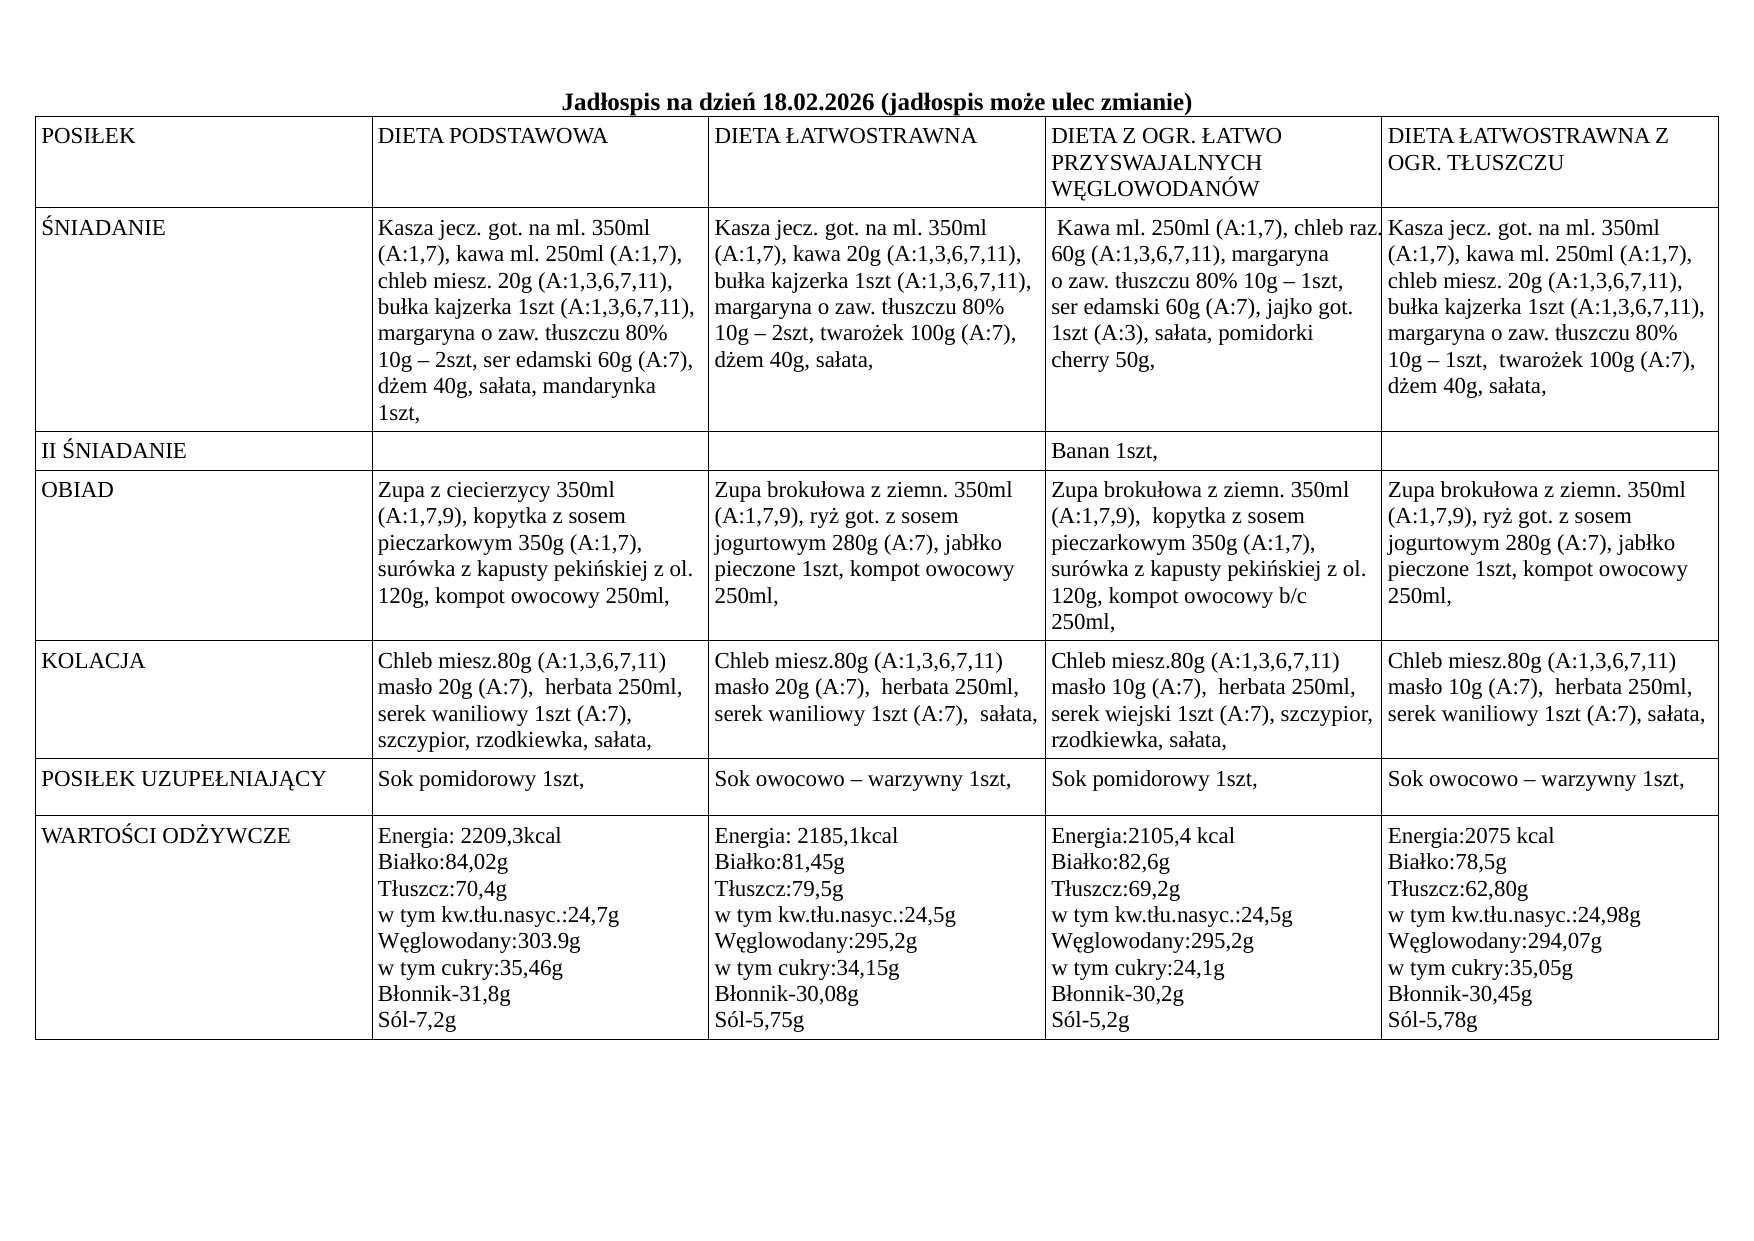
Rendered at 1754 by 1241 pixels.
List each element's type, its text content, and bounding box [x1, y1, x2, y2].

table_cell Sok owocowo – warzywny 1szt, [709, 759, 1045, 815]
table_cell Chleb miesz.80g (A:1,3,6,7,11) masło 10g (A:7), herbata 250ml, serek wiejski 1szt (A:7), szczypior, rzodkiewka, sałata, [1046, 641, 1381, 758]
table_cell Sok pomidorowy 1szt, [1046, 759, 1381, 815]
table_cell [709, 432, 1045, 469]
table_cell Zupa z ciecierzycy 350ml (A:1,7,9), kopytka z sosem pieczarkowym 350g (A:1,7), surówka z kapusty pekińskiej z ol. 120g, kompot owocowy 250ml, [373, 471, 708, 640]
table_header POSIŁEK [36, 117, 372, 207]
table_cell POSIŁEK UZUPEŁNIAJĄCY [36, 759, 372, 815]
table_cell Kasza jecz. got. na ml. 350ml (A:1,7), kawa ml. 250ml (A:1,7), chleb miesz. 20g (A:1,3,6,7,11), bułka kajzerka 1szt (A:1,3,6,7,11), margaryna o zaw. tłuszczu 80% 10g – 1szt, twarożek 100g (A:7), dżem 40g, sałata, [1382, 208, 1718, 431]
table_cell Sok pomidorowy 1szt, [373, 759, 708, 815]
table_cell WARTOŚCI ODŻYWCZE [36, 816, 372, 1039]
table_cell Zupa brokułowa z ziemn. 350ml (A:1,7,9), ryż got. z sosem jogurtowym 280g (A:7), jabłko pieczone 1szt, kompot owocowy 250ml, [709, 471, 1045, 640]
table_cell Chleb miesz.80g (A:1,3,6,7,11) masło 20g (A:7), herbata 250ml, serek waniliowy 1szt (A:7), szczypior, rzodkiewka, sałata, [373, 641, 708, 758]
table_cell Kawa ml. 250ml (A:1,7), chleb raz. 60g (A:1,3,6,7,11), margaryna o zaw. tłuszczu 80% 10g – 1szt, ser edamski 60g (A:7), jajko got. 1szt (A:3), sałata, pomidorki cherry 50g, [1046, 208, 1381, 431]
table_header DIETA ŁATWOSTRAWNA [709, 117, 1045, 207]
table_cell OBIAD [36, 471, 372, 640]
table_cell Chleb miesz.80g (A:1,3,6,7,11) masło 10g (A:7), herbata 250ml, serek waniliowy 1szt (A:7), sałata, [1382, 641, 1718, 758]
table_cell Energia:2075 kcal Białko:78,5g Tłuszcz:62,80g w tym kw.tłu.nasyc.:24,98g Węglowodany:294,07g w tym cukry:35,05g Błonnik-30,45g Sól-5,78g [1382, 816, 1718, 1039]
table_cell Chleb miesz.80g (A:1,3,6,7,11) masło 20g (A:7), herbata 250ml, serek waniliowy 1szt (A:7), sałata, [709, 641, 1045, 758]
table_cell [373, 432, 708, 469]
table_cell Energia: 2185,1kcal Białko:81,45g Tłuszcz:79,5g w tym kw.tłu.nasyc.:24,5g Węglowodany:295,2g w tym cukry:34,15g Błonnik-30,08g Sól-5,75g [709, 816, 1045, 1039]
table_cell Kasza jecz. got. na ml. 350ml (A:1,7), kawa 20g (A:1,3,6,7,11), bułka kajzerka 1szt (A:1,3,6,7,11), margaryna o zaw. tłuszczu 80% 10g – 2szt, twarożek 100g (A:7), dżem 40g, sałata, [709, 208, 1045, 431]
table_header DIETA Z OGR. ŁATWO PRZYSWAJALNYCH WĘGLOWODANÓW [1046, 117, 1381, 207]
table_cell Kasza jecz. got. na ml. 350ml (A:1,7), kawa ml. 250ml (A:1,7), chleb miesz. 20g (A:1,3,6,7,11), bułka kajzerka 1szt (A:1,3,6,7,11), margaryna o zaw. tłuszczu 80% 10g – 2szt, ser edamski 60g (A:7), dżem 40g, sałata, mandarynka 1szt, [373, 208, 708, 431]
table_cell KOLACJA [36, 641, 372, 758]
table_cell II ŚNIADANIE [36, 432, 372, 469]
table_header DIETA PODSTAWOWA [373, 117, 708, 207]
text Jadłospis na dzień 18.02.2026 (jadłospis może ulec zmianie) [35, 87, 1718, 116]
table_cell Zupa brokułowa z ziemn. 350ml (A:1,7,9), ryż got. z sosem jogurtowym 280g (A:7), jabłko pieczone 1szt, kompot owocowy 250ml, [1382, 471, 1718, 640]
table_cell Energia:2105,4 kcal Białko:82,6g Tłuszcz:69,2g w tym kw.tłu.nasyc.:24,5g Węglowodany:295,2g w tym cukry:24,1g Błonnik-30,2g Sól-5,2g [1046, 816, 1381, 1039]
table_cell [1382, 432, 1718, 469]
table_cell Sok owocowo – warzywny 1szt, [1382, 759, 1718, 815]
table_header DIETA ŁATWOSTRAWNA Z OGR. TŁUSZCZU [1382, 117, 1718, 207]
table_cell Banan 1szt, [1046, 432, 1381, 469]
table_cell Zupa brokułowa z ziemn. 350ml (A:1,7,9), kopytka z sosem pieczarkowym 350g (A:1,7), surówka z kapusty pekińskiej z ol. 120g, kompot owocowy b/c 250ml, [1046, 471, 1381, 640]
table_cell Energia: 2209,3kcal Białko:84,02g Tłuszcz:70,4g w tym kw.tłu.nasyc.:24,7g Węglowodany:303.9g w tym cukry:35,46g Błonnik-31,8g Sól-7,2g [373, 816, 708, 1039]
table_cell ŚNIADANIE [36, 208, 372, 431]
